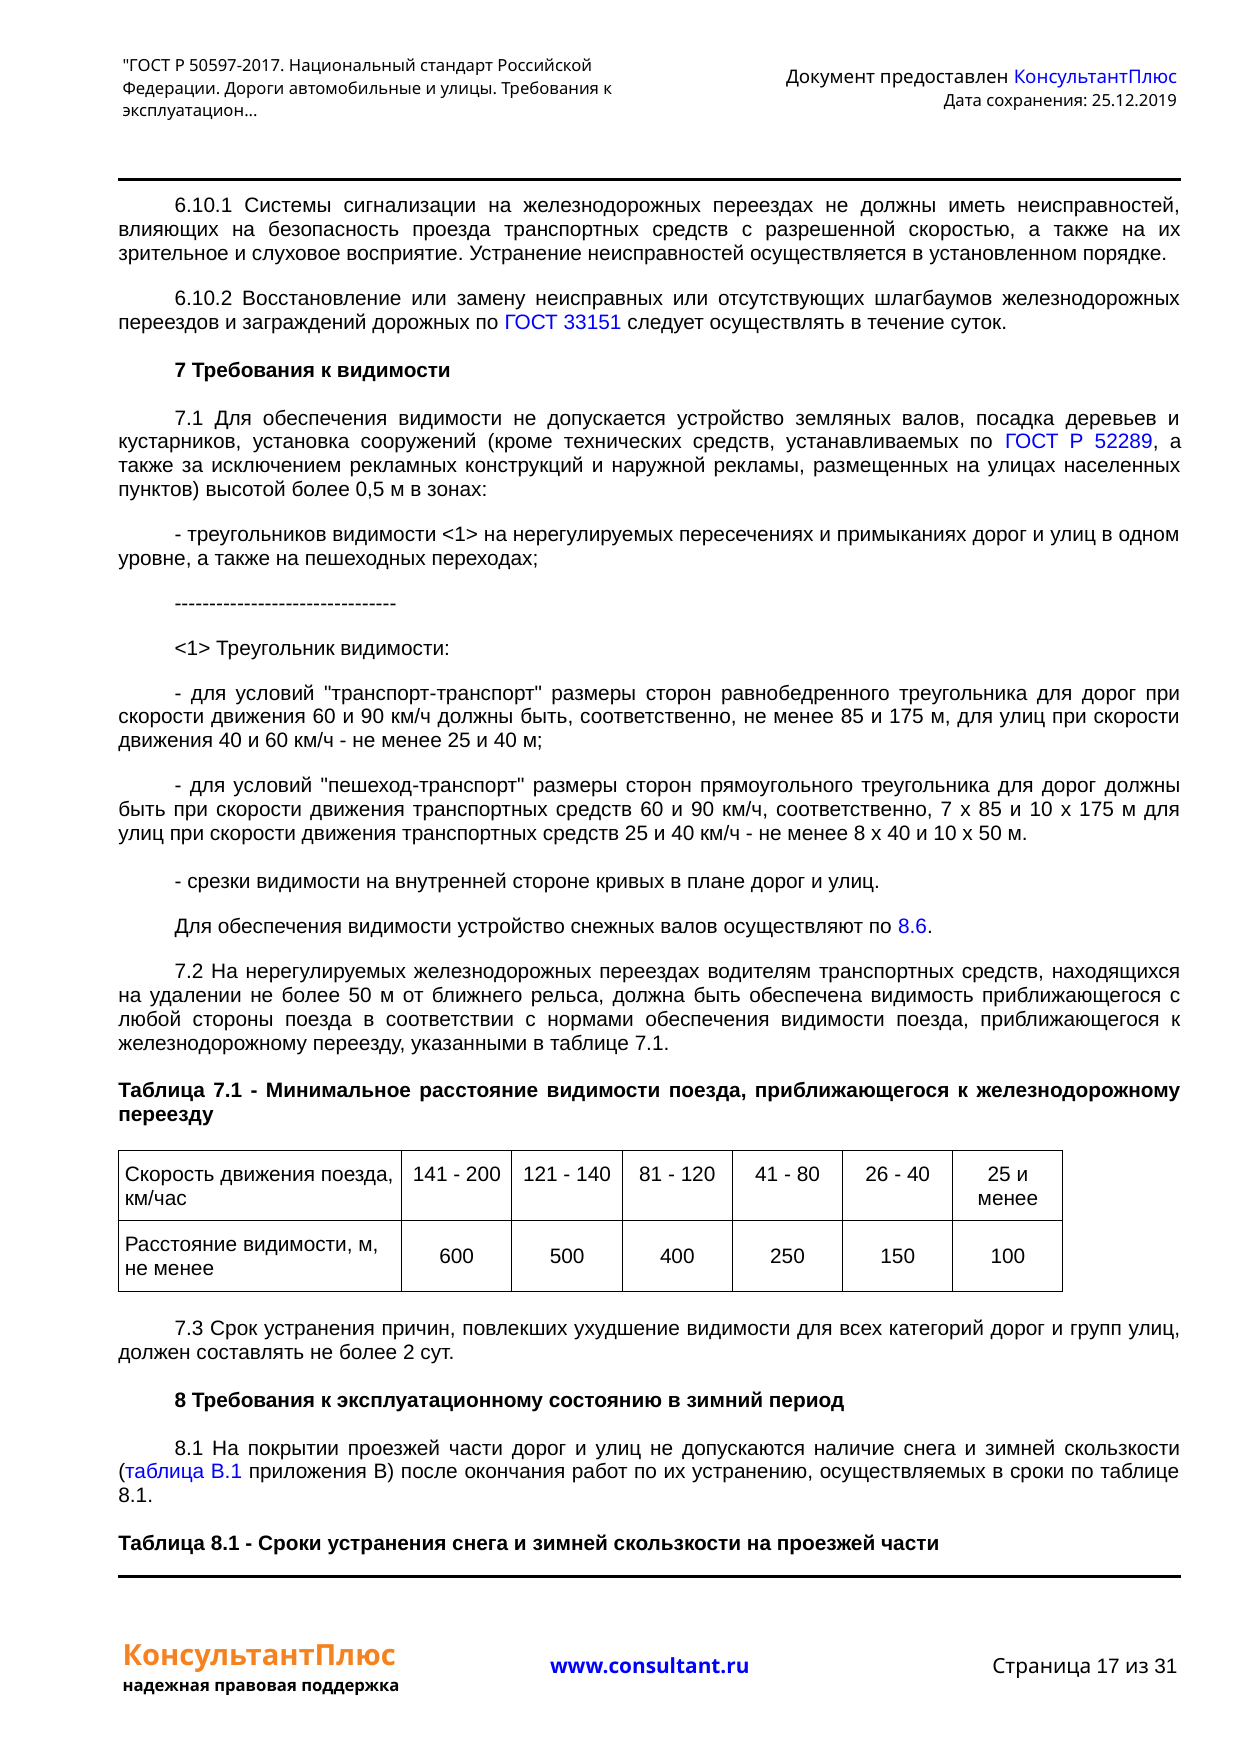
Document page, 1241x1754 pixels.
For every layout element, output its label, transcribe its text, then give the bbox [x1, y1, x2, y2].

table_header 81 - 120 [623, 1151, 732, 1220]
title 7 Требования к видимости [118, 357, 1181, 381]
text 7.1 Для обеспечения видимости не допускается устройство земляных валов, посадка деревьев и кустарников, установка сооружений (кроме технических средств, устанавливаемых по ГОСТ Р 52289, а также за исключением рекламных конструкций и наружной рекламы, размещенных на улицах населенных пунктов) высотой более 0,5 м в зонах: [118, 405, 1181, 501]
table_header 41 - 80 [733, 1151, 842, 1220]
text - для условий "транспорт-транспорт" размеры сторон равнобедренного треугольника для дорог при скорости движения 60 и 90 км/ч должны быть, соответственно, не менее 85 и 175 м, для улиц при скорости движения 40 и 60 км/ч - не менее 25 и 40 м; [118, 680, 1181, 752]
table_header 26 - 40 [843, 1151, 952, 1220]
text 7.3 Срок устранения причин, повлекших ухудшение видимости для всех категорий дорог и групп улиц, должен составлять не более 2 сут. [118, 1316, 1181, 1363]
text - для условий "пешеход-транспорт" размеры сторон прямоугольного треугольника для дорог должны быть при скорости движения транспортных средств 60 и 90 км/ч, соответственно, 7 x 85 и 10 x 175 м для улиц при скорости движения транспортных средств 25 и 40 км/ч - не менее 8 x 40 и 10 x 50 м. [118, 773, 1181, 845]
table_cell 100 [953, 1221, 1062, 1291]
text -------------------------------- [118, 591, 1181, 615]
table_header Скорость движения поезда, км/час [119, 1151, 401, 1220]
title Таблица 8.1 - Сроки устранения снега и зимней скользкости на проезжей части [118, 1531, 1181, 1555]
text 6.10.2 Восстановление или замену неисправных или отсутствующих шлагбаумов железнодорожных переездов и заграждений дорожных по ГОСТ 33151 следует осуществлять в течение суток. [118, 286, 1181, 333]
title Таблица 7.1 - Минимальное расстояние видимости поезда, приближающегося к железнодорожному переезду [118, 1078, 1181, 1126]
text 8.1 На покрытии проезжей части дорог и улиц не допускаются наличие снега и зимней скользкости (таблица В.1 приложения В) после окончания работ по их устранению, осуществляемых в сроки по таблице 8.1. [118, 1435, 1181, 1507]
text <1> Треугольник видимости: [118, 636, 1181, 659]
text 6.10.1 Системы сигнализации на железнодорожных переездах не должны иметь неисправностей, влияющих на безопасность проезда транспортных средств с разрешенной скоростью, а также на их зрительное и слуховое восприятие. Устранение неисправностей осуществляется в установленном порядке. [118, 193, 1181, 265]
table_cell Расстояние видимости, м, не менее [119, 1221, 401, 1291]
table_cell 250 [733, 1221, 842, 1291]
table_cell 400 [623, 1221, 732, 1291]
table_cell 150 [843, 1221, 952, 1291]
title 8 Требования к эксплуатационному состоянию в зимний период [118, 1387, 1181, 1411]
text Для обеспечения видимости устройство снежных валов осуществляют по 8.6. [118, 914, 1181, 938]
table_header 141 - 200 [402, 1151, 511, 1220]
table_cell 500 [512, 1221, 622, 1291]
table_header 25 и менее [953, 1151, 1062, 1220]
text - срезки видимости на внутренней стороне кривых в плане дорог и улиц. [118, 869, 1181, 893]
table_cell 600 [402, 1221, 511, 1291]
text 7.2 На нерегулируемых железнодорожных переездах водителям транспортных средств, находящихся на удалении не более 50 м от ближнего рельса, должна быть обеспечена видимость приближающегося с любой стороны поезда в соответствии с нормами обеспечения видимости поезда, приближающегося к железнодорожному переезду, указанными в таблице 7.1. [118, 958, 1181, 1054]
table_header 121 - 140 [512, 1151, 622, 1220]
text - треугольников видимости <1> на нерегулируемых пересечениях и примыканиях дорог и улиц в одном уровне, а также на пешеходных переходах; [118, 522, 1181, 570]
